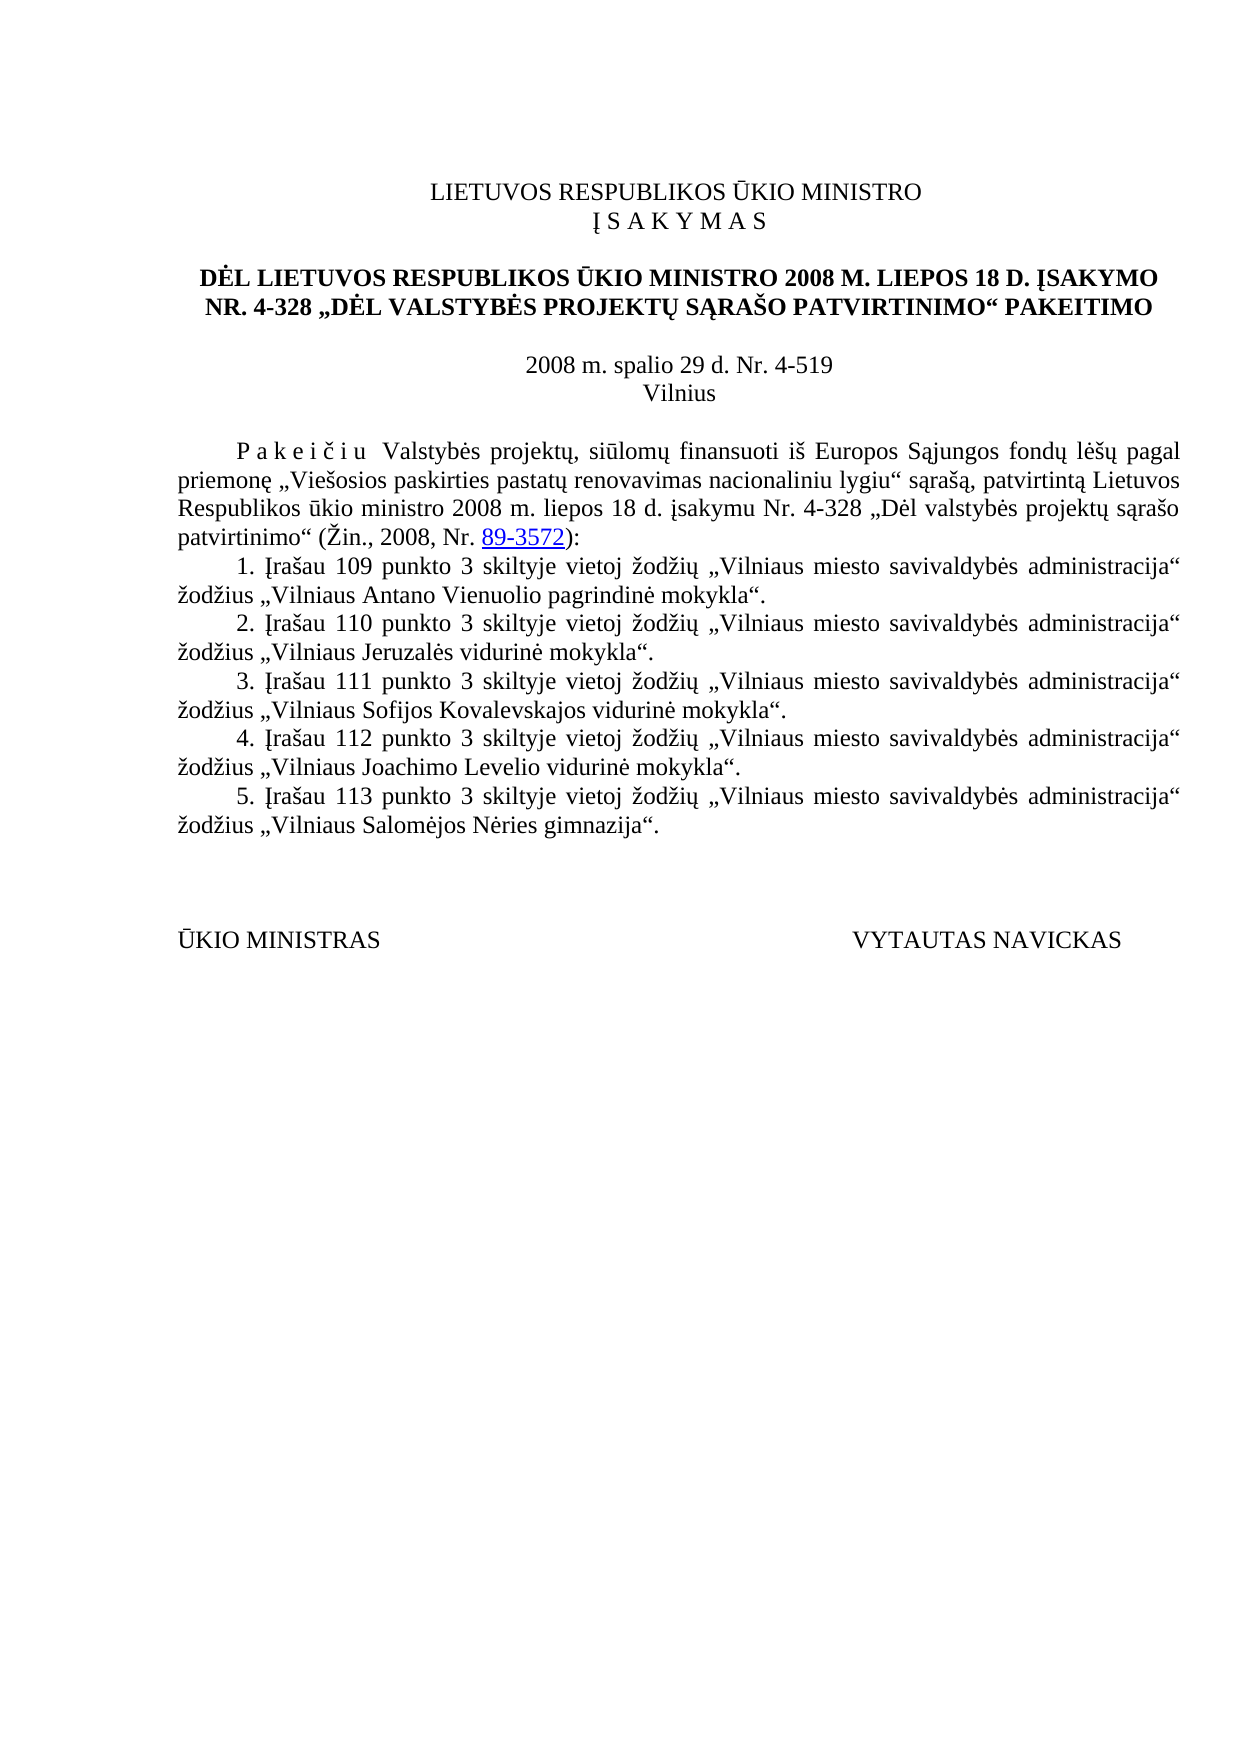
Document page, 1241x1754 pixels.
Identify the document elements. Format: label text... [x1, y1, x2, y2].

text 1. Įrašau 109 punkto 3 skiltyje vietoj žodžių „Vilniaus miesto savivaldybės administracija“ žodžius „Vilniaus Antano Vienuolio pagrindinė mokykla“. [177, 551, 1181, 608]
text Pakeičiu Valstybės projektų, siūlomų finansuoti iš Europos Sąjungos fondų lėšų pagal priemonę „Viešosios paskirties pastatų renovavimas nacionaliniu lygiu“ sąrašą, patvirtintą Lietuvos Respublikos ūkio ministro 2008 m. liepos 18 d. įsakymu Nr. 4-328 „Dėl valstybės projektų sąrašo patvirtinimo“ (Žin., 2008, Nr. 89-3572): [177, 436, 1181, 551]
text 2. Įrašau 110 punkto 3 skiltyje vietoj žodžių „Vilniaus miesto savivaldybės administracija“ žodžius „Vilniaus Jeruzalės vidurinė mokykla“. [177, 608, 1181, 666]
text LIETUVOS RESPUBLIKOS ŪKIO MINISTRO [177, 177, 1181, 206]
text ŪKIO MINISTRAS VYTAUTAS NAVICKAS [177, 925, 1181, 953]
text ĮSAKYMAS [177, 206, 1181, 235]
text 3. Įrašau 111 punkto 3 skiltyje vietoj žodžių „Vilniaus miesto savivaldybės administracija“ žodžius „Vilniaus Sofijos Kovalevskajos vidurinė mokykla“. [177, 666, 1181, 723]
text Vilnius [177, 378, 1181, 407]
text DĖL LIETUVOS RESPUBLIKOS ŪKIO MINISTRO 2008 M. LIEPOS 18 D. ĮSAKYMO NR. 4-328 „DĖL VALSTYBĖS PROJEKTŲ SĄRAŠO PATVIRTINIMO“ PAKEITIMO [177, 263, 1181, 321]
text 4. Įrašau 112 punkto 3 skiltyje vietoj žodžių „Vilniaus miesto savivaldybės administracija“ žodžius „Vilniaus Joachimo Levelio vidurinė mokykla“. [177, 723, 1181, 781]
text 5. Įrašau 113 punkto 3 skiltyje vietoj žodžių „Vilniaus miesto savivaldybės administracija“ žodžius „Vilniaus Salomėjos Nėries gimnazija“. [177, 781, 1181, 838]
text 2008 m. spalio 29 d. Nr. 4-519 [177, 350, 1181, 378]
